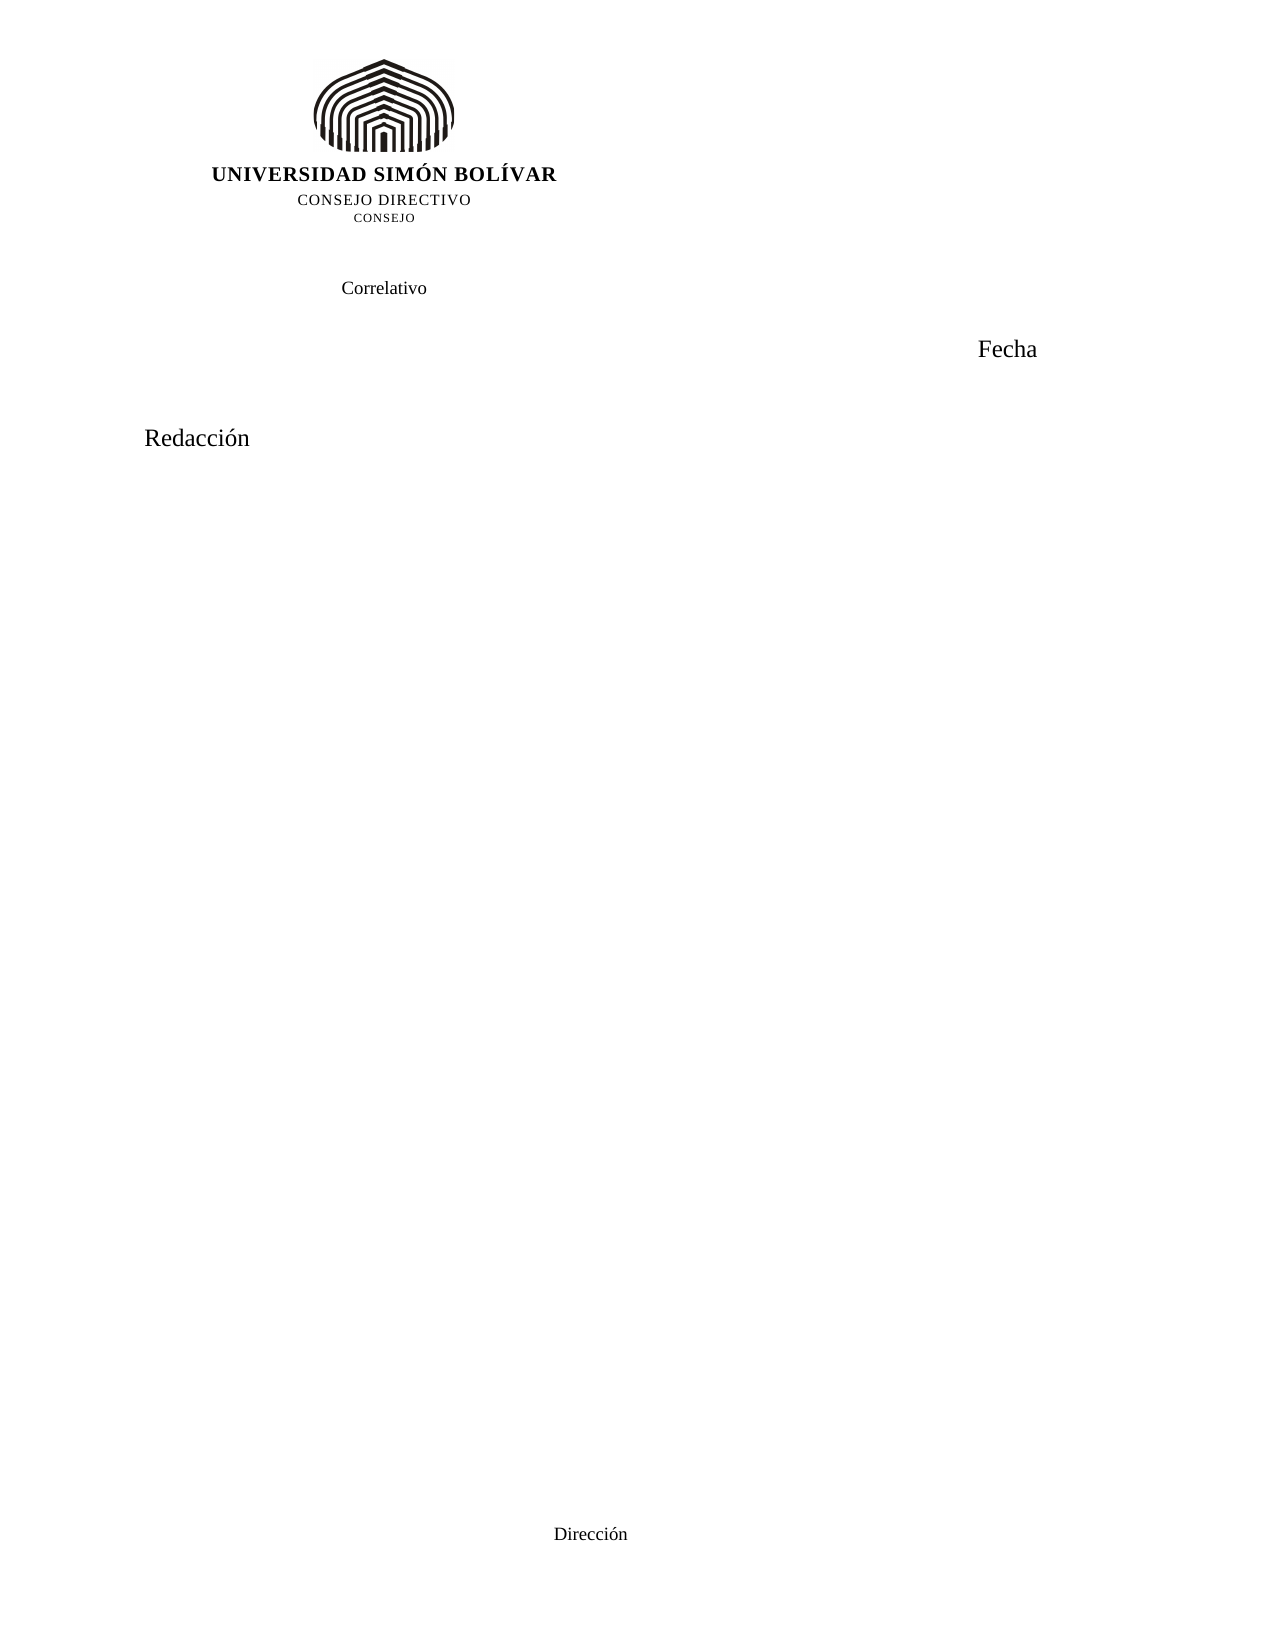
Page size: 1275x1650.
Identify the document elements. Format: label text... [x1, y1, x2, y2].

picture [313, 59, 455, 152]
table_header UNIVERSIDAD SIMÓN BOLÍVAR CONSEJO DIRECTIVO CONSEJO [133, 59, 635, 265]
table_header Redacción [133, 423, 1048, 1456]
table_header [473, 277, 635, 299]
table_header [133, 277, 295, 299]
table_header Correlativo [295, 277, 473, 299]
table_header Fecha [635, 335, 1048, 363]
table_header Dirección [133, 1523, 1048, 1566]
